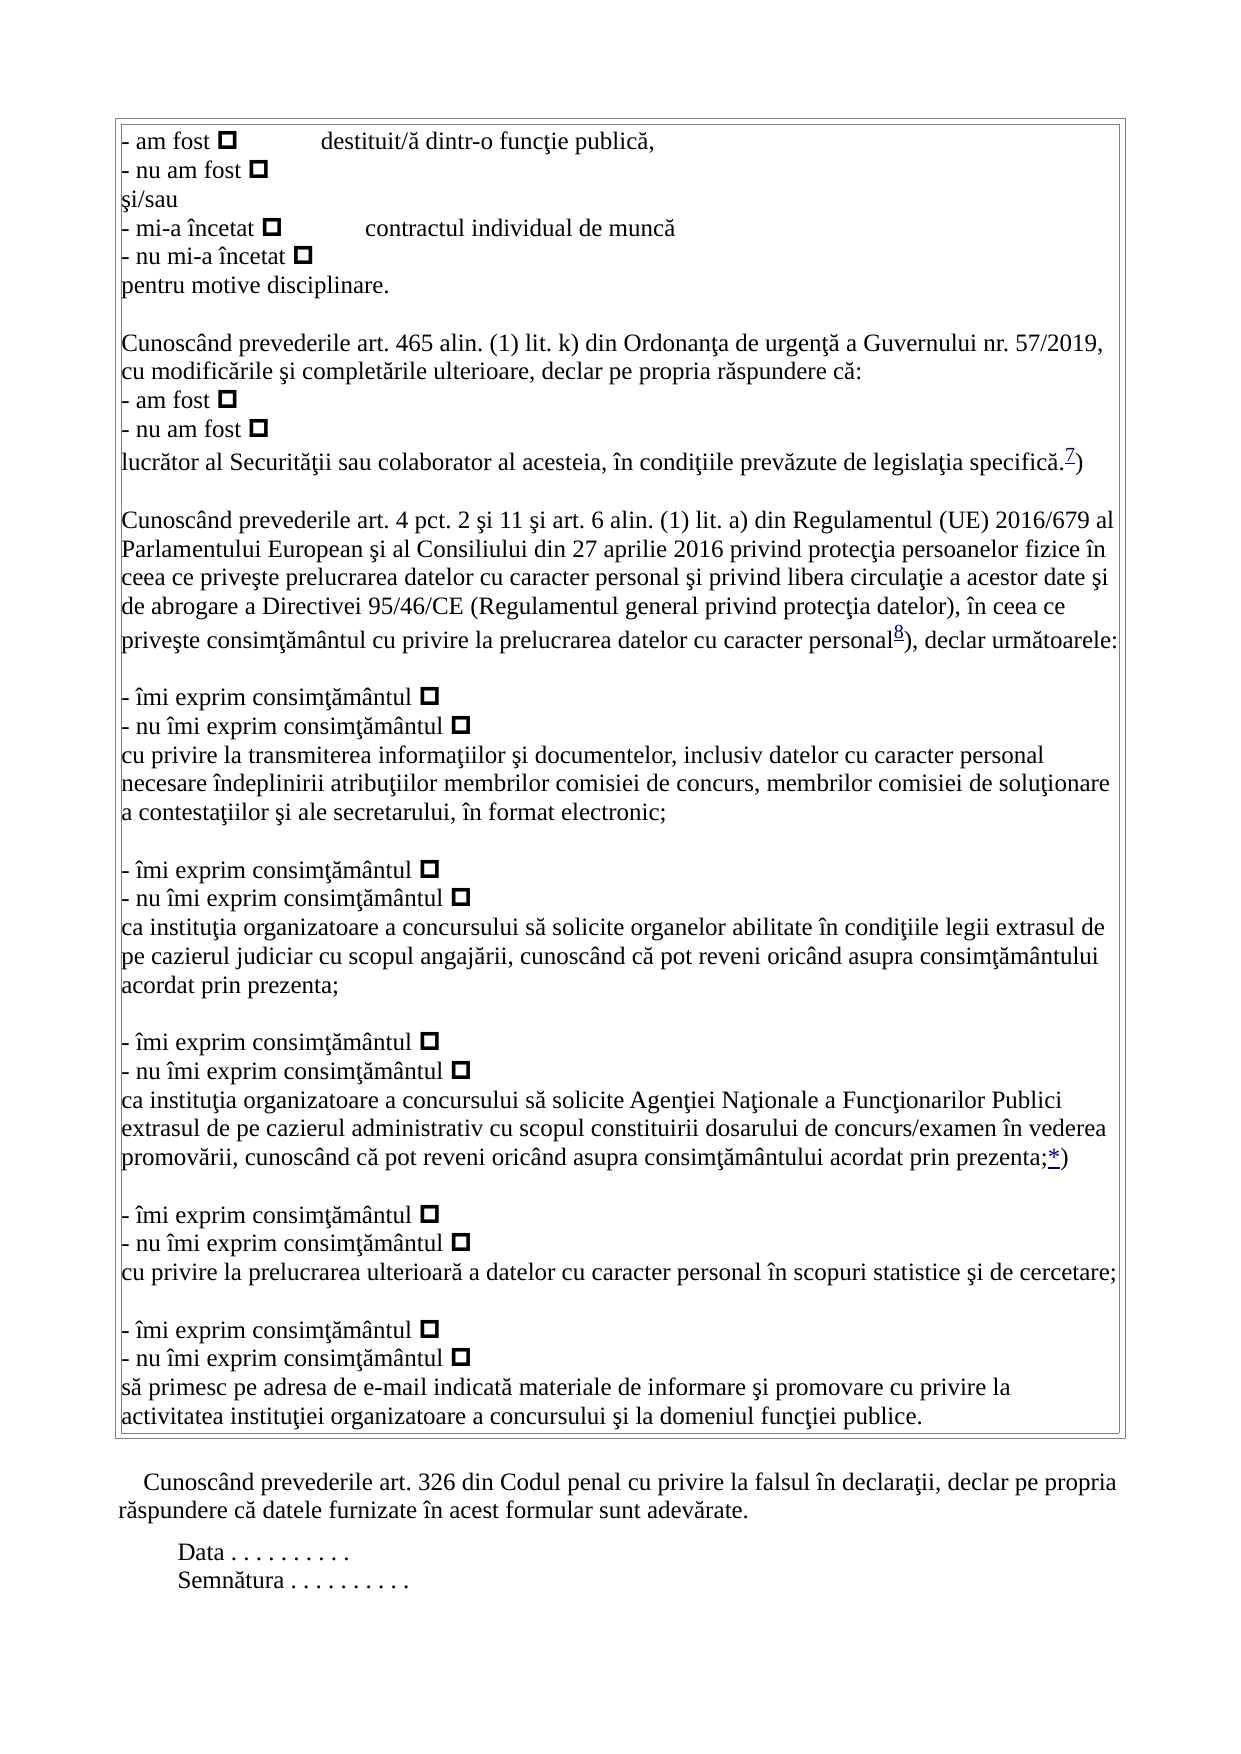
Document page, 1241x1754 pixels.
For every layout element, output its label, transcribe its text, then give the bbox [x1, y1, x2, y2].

text Data . . . . . . . . . . Semnătura . . . . . . . . . . [177, 1537, 1063, 1594]
text Cunoscând prevederile art. 326 din Codul penal cu privire la falsul în declaraţii, declar pe propria răspundere că datele furnizate în acest formular sunt adevărate. [118, 1439, 1122, 1524]
table_cell - am fost p destituit/ă dintr-o funcţie publică, - nu am fost p şi/sau - mi-a încetat p contractul individual de muncă - nu mi-a încetat p pentru motive disciplinare. Cunoscând prevederile art. 465 alin. (1) lit. k) din Ordonanţa de urgenţă a Guvernului nr. 57/2019, cu modificările şi completările ulterioare, declar pe propria răspundere că: - am fost p - nu am fost p lucrător al Securităţii sau colaborator al acesteia, în condiţiile prevăzute de legislaţia specifică.7) Cunoscând prevederile art. 4 pct. 2 şi 11 şi art. 6 alin. (1) lit. a) din Regulamentul (UE) 2016/679 al Parlamentului European şi al Consiliului din 27 aprilie 2016 privind protecţia persoanelor fizice în ceea ce priveşte prelucrarea datelor cu caracter personal şi privind libera circulaţie a acestor date şi de abrogare a Directivei 95/46/CE (Regulamentul general privind protecţia datelor), în ceea ce priveşte consimţământul cu privire la prelucrarea datelor cu caracter personal8), declar următoarele: - îmi exprim consimţământul p - nu îmi exprim consimţământul p cu privire la transmiterea informaţiilor şi documentelor, inclusiv datelor cu caracter personal necesare îndeplinirii atribuţiilor membrilor comisiei de concurs, membrilor comisiei de soluţionare a contestaţiilor şi ale secretarului, în format electronic; - îmi exprim consimţământul p - nu îmi exprim consimţământul p ca instituţia organizatoare a concursului să solicite organelor abilitate în condiţiile legii extrasul de pe cazierul judiciar cu scopul angajării, cunoscând că pot reveni oricând asupra consimţământului acordat prin prezenta; - îmi exprim consimţământul p - nu îmi exprim consimţământul p ca instituţia organizatoare a concursului să solicite Agenţiei Naţionale a Funcţionarilor Publici extrasul de pe cazierul administrativ cu scopul constituirii dosarului de concurs/examen în vederea promovării, cunoscând că pot reveni oricând asupra consimţământului acordat prin prezenta;*) - îmi exprim consimţământul p - nu îmi exprim consimţământul p cu privire la prelucrarea ulterioară a datelor cu caracter personal în scopuri statistice şi de cercetare; - îmi exprim consimţământul p - nu îmi exprim consimţământul p să primesc pe adresa de e-mail indicată materiale de informare şi promovare cu privire la activitatea instituţiei organizatoare a concursului şi la domeniul funcţiei publice. [118, 119, 1122, 1433]
